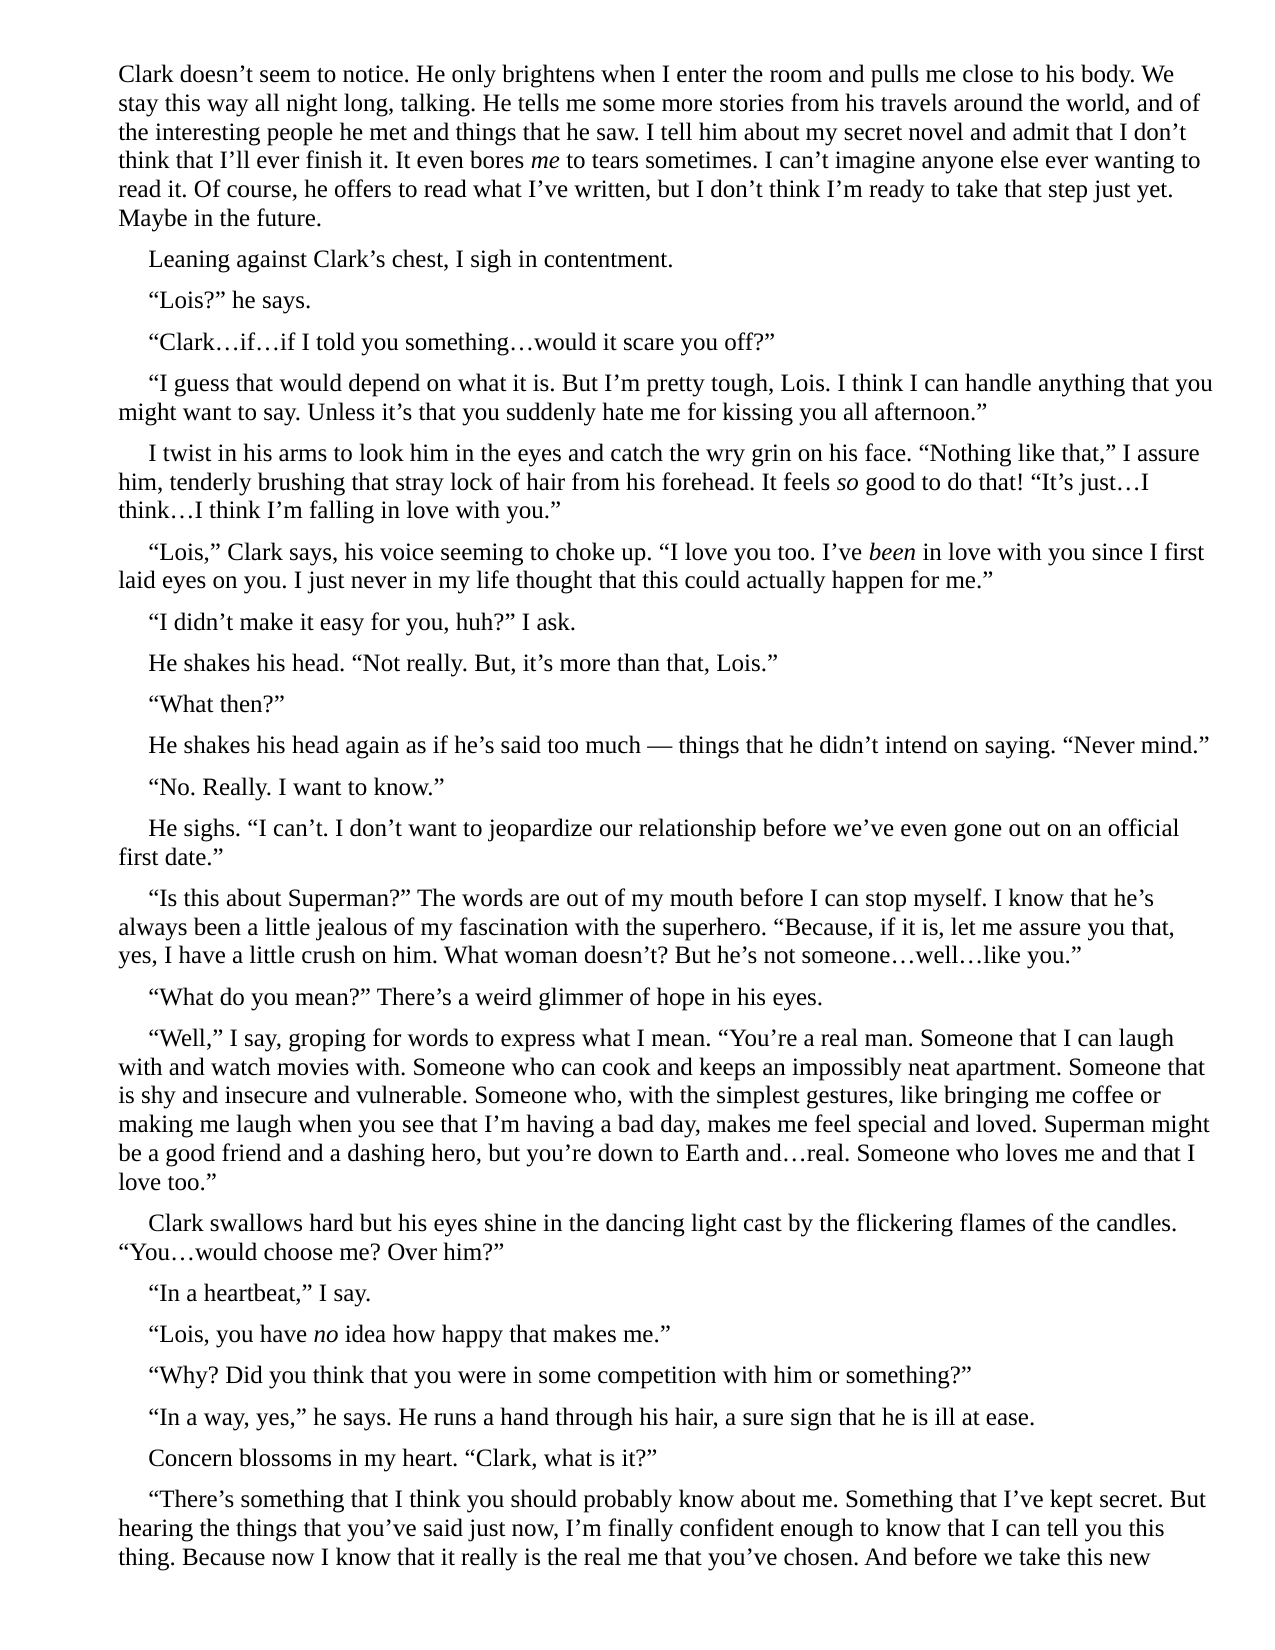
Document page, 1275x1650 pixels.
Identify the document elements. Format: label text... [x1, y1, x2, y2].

text Leaning against Clark’s chest, I sigh in contentment. [118, 244, 1216, 273]
text Clark swallows hard but his eyes shine in the dancing light cast by the flickering flames of the candles. “You…would choose me? Over him?” [118, 1208, 1216, 1265]
text “Lois, you have no idea how happy that makes me.” [118, 1319, 1216, 1348]
text “In a heartbeat,” I say. [118, 1278, 1216, 1307]
text Concern blossoms in my heart. “Clark, what is it?” [118, 1443, 1216, 1472]
text “No. Really. I want to know.” [118, 772, 1216, 800]
text He sighs. “I can’t. I don’t want to jeopardize our relationship before we’ve even gone out on an official first date.” [118, 813, 1216, 870]
text “I guess that would depend on what it is. But I’m pretty tough, Lois. I think I can handle anything that you might want to say. Unless it’s that you suddenly hate me for kissing you all afternoon.” [118, 368, 1216, 425]
text “There’s something that I think you should probably know about me. Something that I’ve kept secret. But hearing the things that you’ve said just now, I’m finally confident enough to know that I can tell you this thing. Because now I know that it really is the real me that you’ve chosen. And before we take this new [118, 1484, 1216, 1570]
text “Lois,” Clark says, his voice seeming to choke up. “I love you too. I’ve been in love with you since I first laid eyes on you. I just never in my life thought that this could actually happen for me.” [118, 537, 1216, 594]
text “Is this about Superman?” The words are out of my mouth before I can stop myself. I know that he’s always been a little jealous of my fascination with the superhero. “Because, if it is, let me assure you that, yes, I have a little crush on him. What woman doesn’t? But he’s not someone…well…like you.” [118, 883, 1216, 969]
text “In a way, yes,” he says. He runs a hand through his hair, a sure sign that he is ill at ease. [118, 1402, 1216, 1430]
text “I didn’t make it easy for you, huh?” I ask. [118, 607, 1216, 635]
text Clark doesn’t seem to notice. He only brightens when I enter the room and pulls me close to his body. We stay this way all night long, talking. He tells me some more stories from his travels around the world, and of the interesting people he met and things that he saw. I tell him about my secret novel and admit that I don’t think that I’ll ever finish it. It even bores me to tears sometimes. I can’t imagine anyone else ever wanting to read it. Of course, he offers to read what I’ve written, but I don’t think I’m ready to take that step just yet. Maybe in the future. [118, 59, 1216, 232]
text “What then?” [118, 689, 1216, 718]
text He shakes his head again as if he’s said too much — things that he didn’t intend on saying. “Never mind.” [118, 730, 1216, 759]
text I twist in his arms to look him in the eyes and catch the wry grin on his face. “Nothing like that,” I assure him, tenderly brushing that stray lock of hair from his forehead. It feels so good to do that! “It’s just…I think…I think I’m falling in love with you.” [118, 438, 1216, 524]
text “Clark…if…if I told you something…would it scare you off?” [118, 327, 1216, 355]
text “What do you mean?” There’s a weird glimmer of hope in his eyes. [118, 982, 1216, 1010]
text “Lois?” he says. [118, 285, 1216, 314]
text “Well,” I say, groping for words to express what I mean. “You’re a real man. Someone that I can laugh with and watch movies with. Someone who can cook and keeps an impossibly neat apartment. Someone that is shy and insecure and vulnerable. Someone who, with the simplest gestures, like bringing me coffee or making me laugh when you see that I’m having a bad day, makes me feel special and loved. Superman might be a good friend and a dashing hero, but you’re down to Earth and…real. Someone who loves me and that I love too.” [118, 1023, 1216, 1195]
text He shakes his head. “Not really. But, it’s more than that, Lois.” [118, 648, 1216, 677]
text “Why? Did you think that you were in some competition with him or something?” [118, 1360, 1216, 1389]
